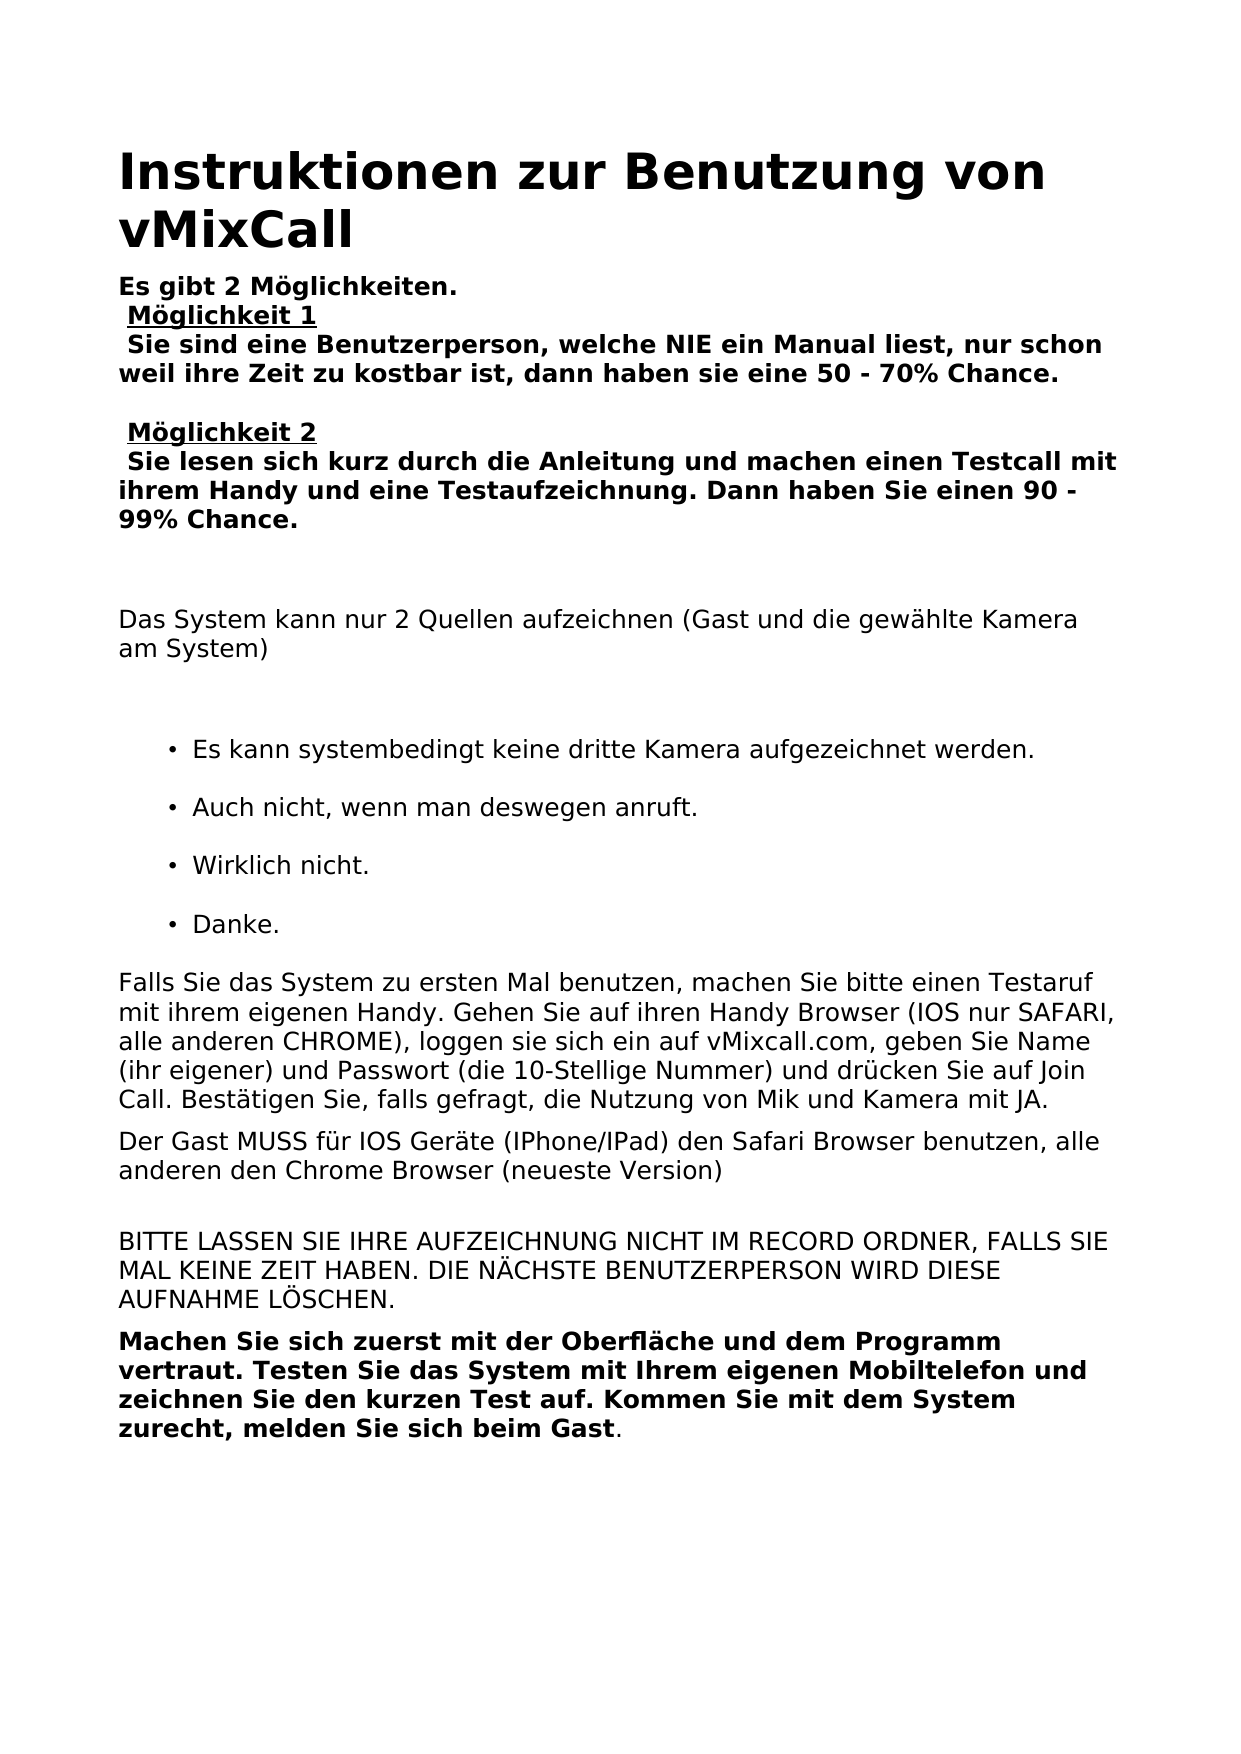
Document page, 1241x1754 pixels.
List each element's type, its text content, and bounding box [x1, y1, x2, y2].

list Danke. [177, 910, 1122, 939]
text Es gibt 2 Möglichkeiten. Möglichkeit 1 Sie sind eine Benutzerperson, welche NIE ein Manual liest, nur schon weil ihre Zeit zu kostbar ist, dann haben sie eine 50 - 70% Chance. Möglichkeit 2 Sie lesen sich kurz durch die Anleitung und machen einen Testcall mit ihrem Handy und eine Testaufzeichnung. Dann haben Sie einen 90 - 99% Chance. [118, 272, 1122, 593]
text Machen Sie sich zuerst mit der Oberfläche und dem Programm vertraut. Testen Sie das System mit Ihrem eigenen Mobiltelefon und zeichnen Sie den kurzen Test auf. Kommen Sie mit dem System zurecht, melden Sie sich beim Gast. [118, 1327, 1122, 1473]
subtitle Instruktionen zur Benutzung von vMixCall [118, 143, 1122, 259]
text Das System kann nur 2 Quellen aufzeichnen (Gast und die gewählte Kamera am System) [118, 605, 1122, 693]
list Auch nicht, wenn man deswegen anruft. [177, 793, 1122, 852]
list Es kann systembedingt keine dritte Kamera aufgezeichnet werden. [177, 735, 1122, 793]
text BITTE LASSEN SIE IHRE AUFZEICHNUNG NICHT IM RECORD ORDNER, FALLS SIE MAL KEINE ZEIT HABEN. DIE NÄCHSTE BENUTZERPERSON WIRD DIESE AUFNAHME LÖSCHEN. [118, 1227, 1122, 1314]
list Wirklich nicht. [177, 852, 1122, 910]
text Falls Sie das System zu ersten Mal benutzen, machen Sie bitte einen Testaruf mit ihrem eigenen Handy. Gehen Sie auf ihren Handy Browser (IOS nur SAFARI, alle anderen CHROME), loggen sie sich ein auf vMixcall.com, geben Sie Name (ihr eigener) und Passwort (die 10-Stellige Nummer) und drücken Sie auf Join Call. Bestätigen Sie, falls gefragt, die Nutzung von Mik und Kamera mit JA. [118, 968, 1122, 1114]
text Der Gast MUSS für IOS Geräte (IPhone/IPad) den Safari Browser benutzen, alle anderen den Chrome Browser (neueste Version) [118, 1127, 1122, 1214]
